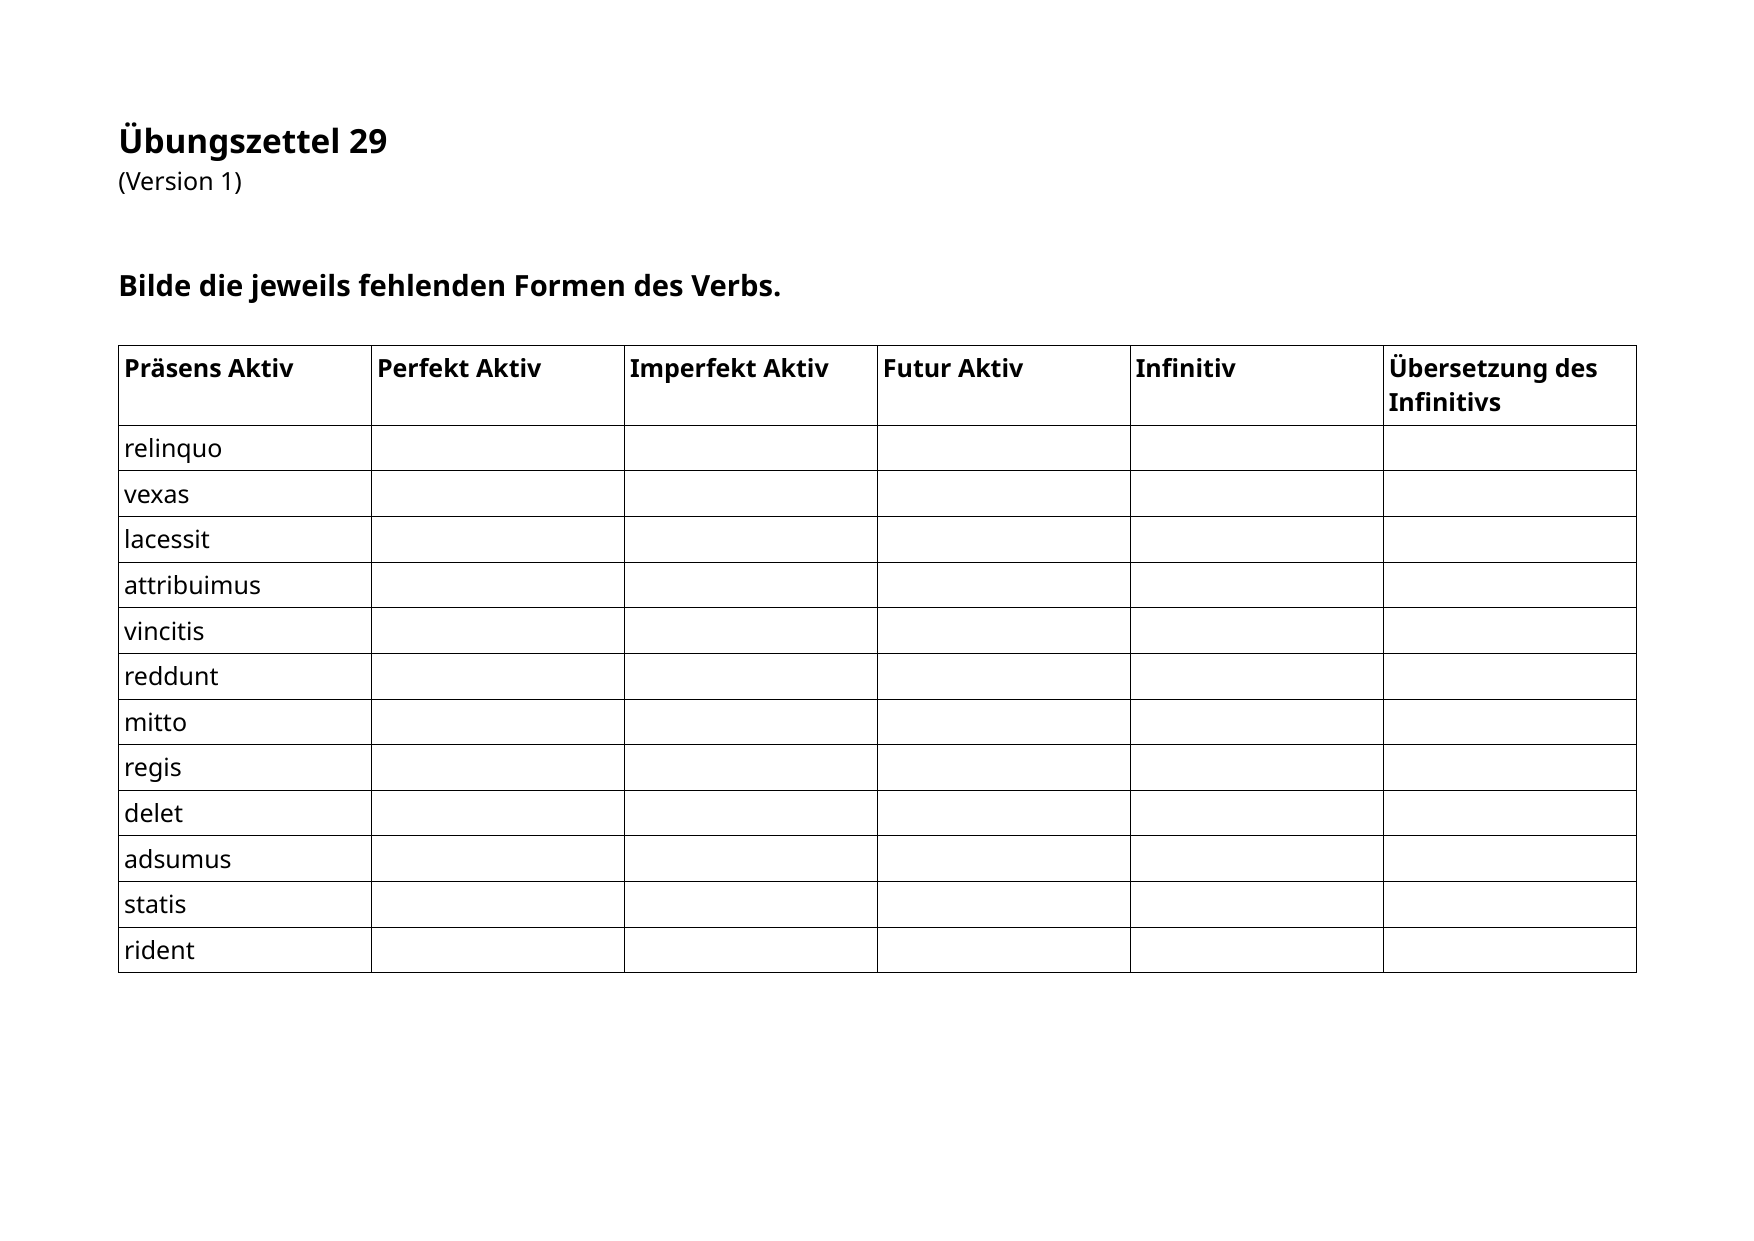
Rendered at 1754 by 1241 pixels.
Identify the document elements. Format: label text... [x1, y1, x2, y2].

table_cell vexas [119, 471, 371, 516]
table_cell [1131, 700, 1383, 744]
table_cell [1131, 426, 1383, 470]
table_header Perfekt Aktiv [372, 346, 624, 425]
table_cell [625, 700, 877, 744]
table_cell [372, 608, 624, 653]
table_cell vincitis [119, 608, 371, 653]
table_cell rident [119, 928, 371, 972]
table_cell [372, 426, 624, 470]
table_cell [1384, 471, 1636, 516]
table_cell [625, 928, 877, 972]
table_cell [1384, 563, 1636, 607]
table_cell [1131, 471, 1383, 516]
text Übungszettel 29 [118, 118, 1636, 163]
table_cell [372, 836, 624, 881]
table_cell [372, 882, 624, 927]
table_cell [878, 882, 1130, 927]
table_cell [1131, 608, 1383, 653]
table_cell [1384, 517, 1636, 562]
table_cell [625, 882, 877, 927]
table_cell [1131, 745, 1383, 790]
table_header Präsens Aktiv [119, 346, 371, 425]
table_cell [878, 471, 1130, 516]
table_cell [878, 654, 1130, 698]
table_cell [372, 517, 624, 562]
table_cell [625, 517, 877, 562]
table_cell [372, 654, 624, 698]
table_cell [372, 471, 624, 516]
table_cell [372, 563, 624, 607]
table_cell [878, 700, 1130, 744]
table_cell [1384, 745, 1636, 790]
table_cell [1131, 791, 1383, 835]
text Bilde die jeweils fehlenden Formen des Verbs. [118, 266, 1636, 305]
table_cell [878, 426, 1130, 470]
table_cell lacessit [119, 517, 371, 562]
table_header Infinitiv [1131, 346, 1383, 425]
table_cell [625, 654, 877, 698]
table_cell [625, 836, 877, 881]
text (Version 1) [118, 163, 1636, 198]
table_cell [1384, 608, 1636, 653]
table_cell [878, 928, 1130, 972]
table_cell [372, 791, 624, 835]
table_cell regis [119, 745, 371, 790]
table_cell [1384, 700, 1636, 744]
table_cell [1384, 882, 1636, 927]
table_cell [372, 745, 624, 790]
table_cell adsumus [119, 836, 371, 881]
table_cell [1384, 654, 1636, 698]
table_cell [625, 471, 877, 516]
table_cell [878, 517, 1130, 562]
table_cell [625, 608, 877, 653]
table_cell [625, 563, 877, 607]
table_cell [1131, 517, 1383, 562]
table_cell [878, 745, 1130, 790]
table_cell relinquo [119, 426, 371, 470]
table_cell [1131, 836, 1383, 881]
table_cell reddunt [119, 654, 371, 698]
table_cell [372, 928, 624, 972]
table_cell [878, 608, 1130, 653]
table_cell statis [119, 882, 371, 927]
table_cell [372, 700, 624, 744]
table_cell [1384, 791, 1636, 835]
table_cell [1384, 426, 1636, 470]
table_cell [625, 426, 877, 470]
table_cell [1131, 654, 1383, 698]
table_cell [1384, 836, 1636, 881]
table_cell mitto [119, 700, 371, 744]
table_header Übersetzung des Infinitivs [1384, 346, 1636, 425]
table_header Imperfekt Aktiv [625, 346, 877, 425]
table_cell delet [119, 791, 371, 835]
table_cell [878, 563, 1130, 607]
table_cell [1131, 928, 1383, 972]
table_header Futur Aktiv [878, 346, 1130, 425]
table_cell [878, 836, 1130, 881]
table_cell [878, 791, 1130, 835]
table_cell [1131, 563, 1383, 607]
table_cell [625, 791, 877, 835]
table_cell [1131, 882, 1383, 927]
table_cell [625, 745, 877, 790]
table_cell [1384, 928, 1636, 972]
table_cell attribuimus [119, 563, 371, 607]
